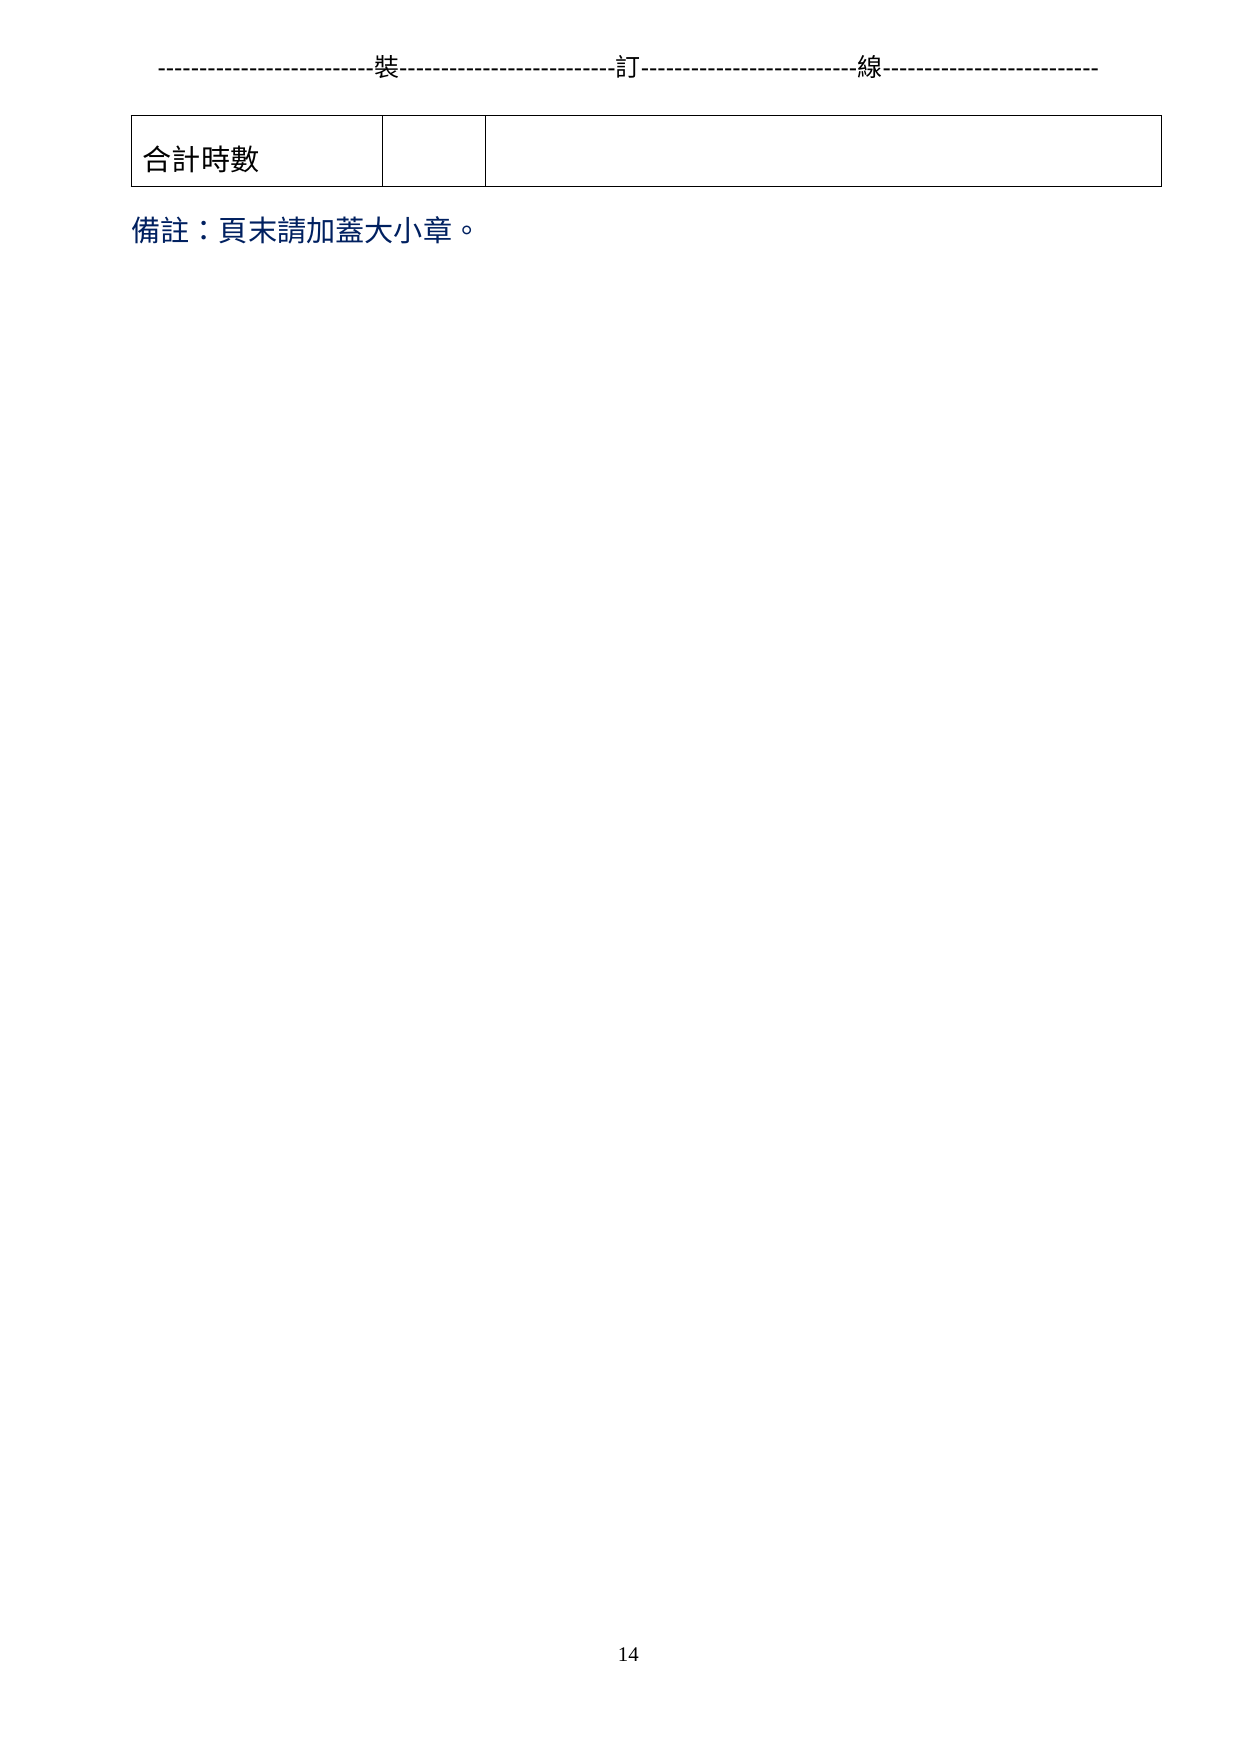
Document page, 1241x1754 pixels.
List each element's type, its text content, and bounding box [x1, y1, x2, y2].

table_cell [383, 116, 485, 186]
text 備註：頁末請加蓋大小章。 [131, 187, 1125, 249]
table_cell [486, 116, 1161, 186]
table_cell 合計時數 [132, 116, 382, 186]
